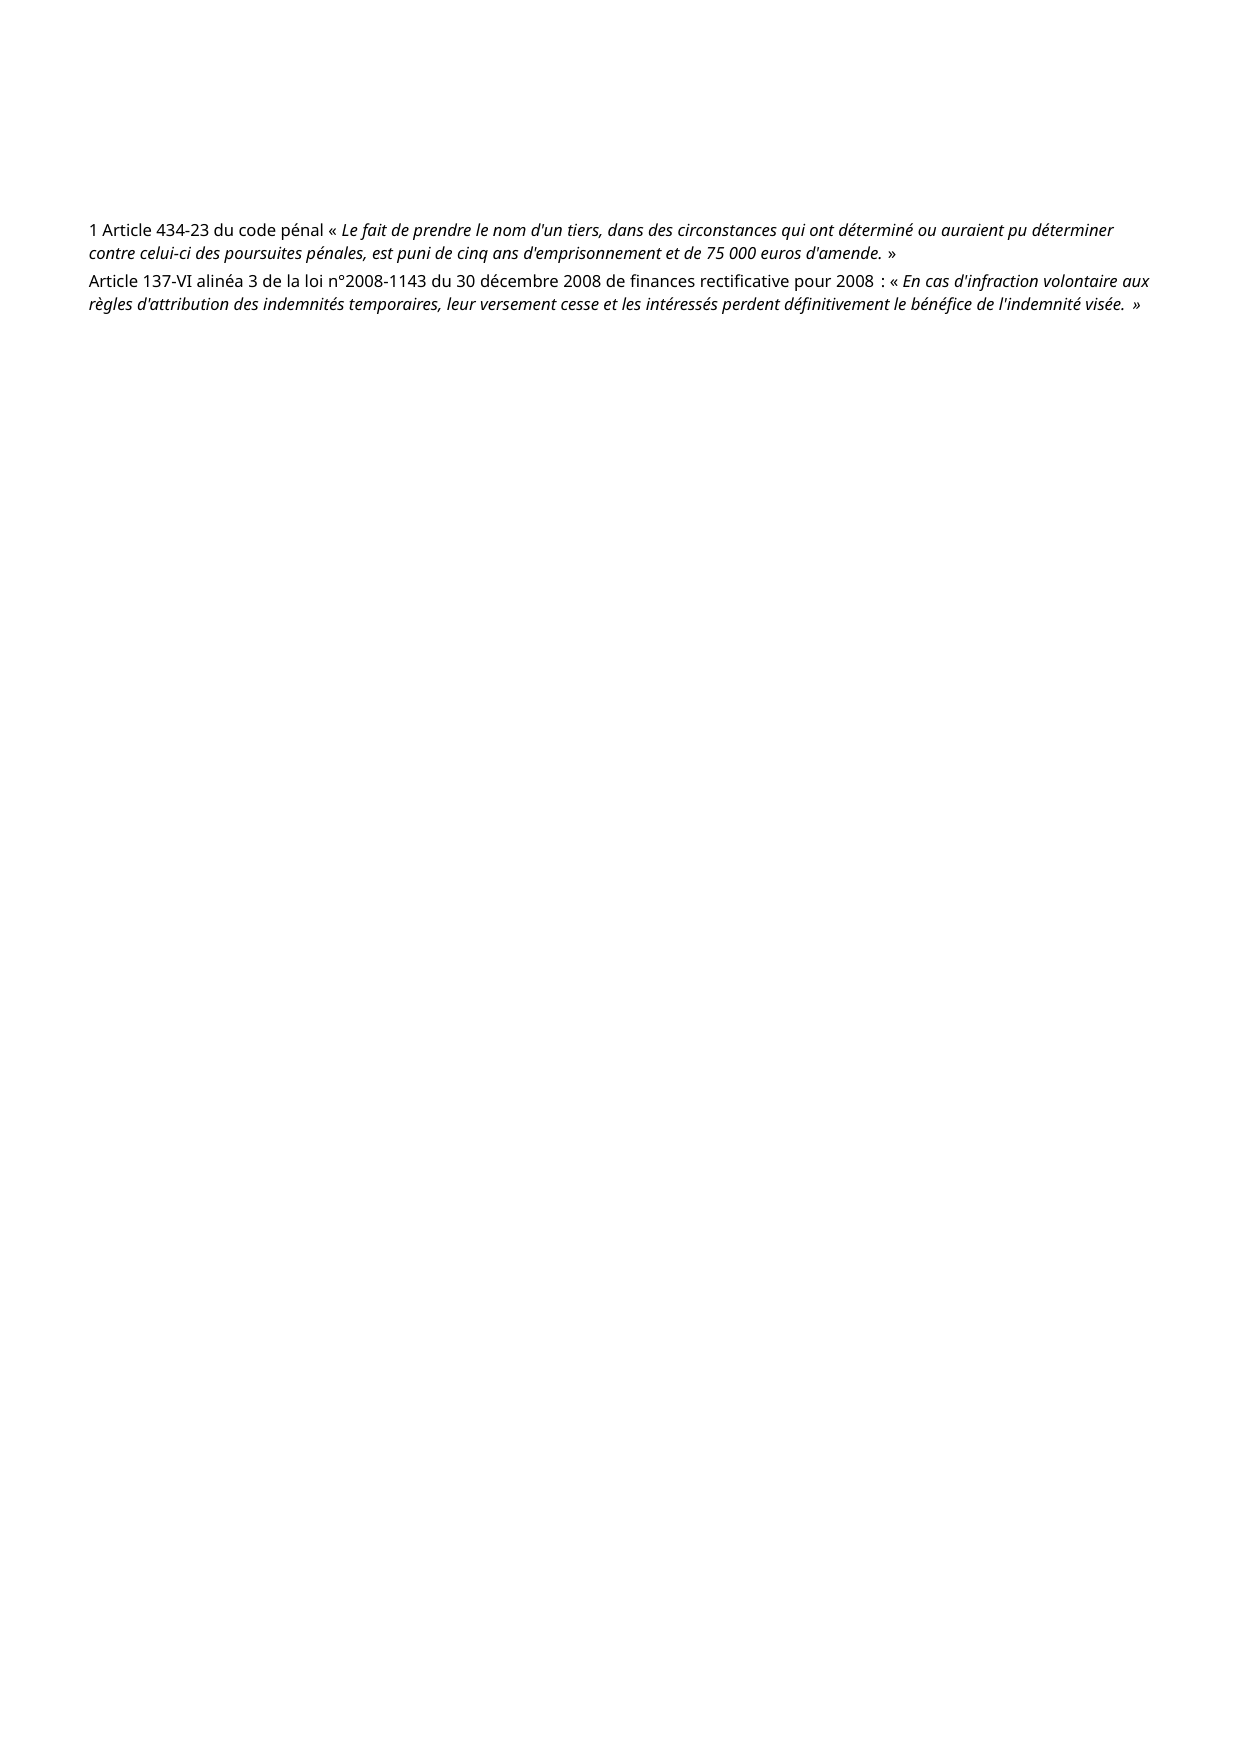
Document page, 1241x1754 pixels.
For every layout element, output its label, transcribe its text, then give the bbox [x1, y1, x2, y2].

text 1 Article 434-23 du code pénal « Le fait de prendre le nom d'un tiers, dans des circonstances qui ont déterminé ou auraient pu déterminer contre celui-ci des poursuites pénales, est puni de cinq ans d'emprisonnement et de 75 000 euros d'amende. » [88, 219, 1152, 264]
text Article 137-VI alinéa 3 de la loi n°2008-1143 du 30 décembre 2008 de finances rectificative pour 2008 : « En cas d'infraction volontaire aux règles d'attribution des indemnités temporaires, leur versement cesse et les intéressés perdent définitivement le bénéfice de l'indemnité visée. » [88, 270, 1152, 316]
